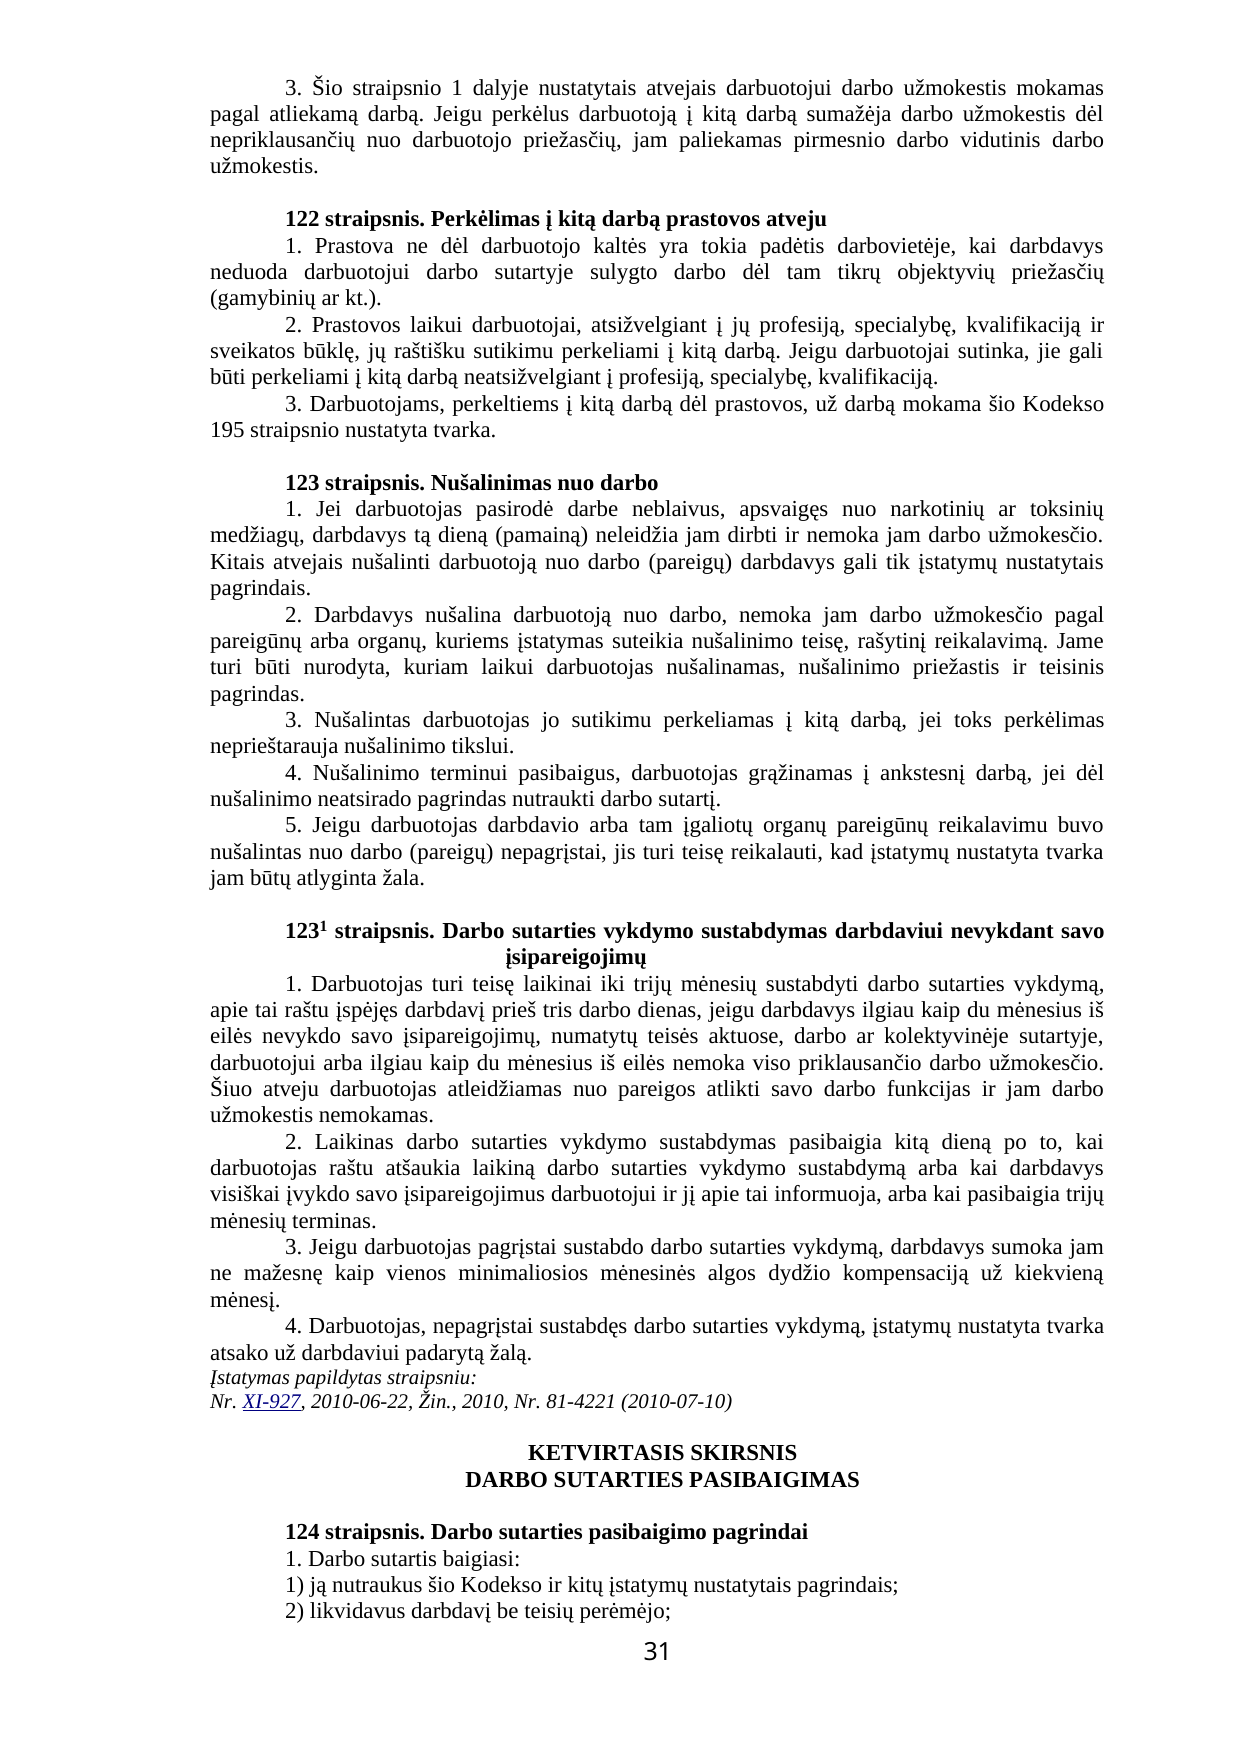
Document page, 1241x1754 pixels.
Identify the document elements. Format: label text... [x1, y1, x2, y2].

text 1. Darbuotojas turi teisę laikinai iki trijų mėnesių sustabdyti darbo sutarties vykdymą, apie tai raštu įspėjęs darbdavį prieš tris darbo dienas, jeigu darbdavys ilgiau kaip du mėnesius iš eilės nevykdo savo įsipareigojimų, numatytų teisės aktuose, darbo ar kolektyvinėje sutartyje, darbuotojui arba ilgiau kaip du mėnesius iš eilės nemoka viso priklausančio darbo užmokesčio. Šiuo atveju darbuotojas atleidžiamas nuo pareigos atlikti savo darbo funkcijas ir jam darbo užmokestis nemokamas. [210, 969, 1106, 1128]
text 123 straipsnis. Nušalinimas nuo darbo [210, 469, 1106, 495]
text 1. Prastova ne dėl darbuotojo kaltės yra tokia padėtis darbovietėje, kai darbdavys neduoda darbuotojui darbo sutartyje sulygto darbo dėl tam tikrų objektyvių priežasčių (gamybinių ar kt.). [210, 232, 1106, 311]
text Nr. XI-927, 2010-06-22, Žin., 2010, Nr. 81-4221 (2010-07-10) [210, 1389, 1106, 1413]
text 3. Nušalintas darbuotojas jo sutikimu perkeliamas į kitą darbą, jei toks perkėlimas neprieštarauja nušalinimo tikslui. [210, 706, 1106, 759]
text 2. Laikinas darbo sutarties vykdymo sustabdymas pasibaigia kitą dieną po to, kai darbuotojas raštu atšaukia laikiną darbo sutarties vykdymo sustabdymą arba kai darbdavys visiškai įvykdo savo įsipareigojimus darbuotojui ir jį apie tai informuoja, arba kai pasibaigia trijų mėnesių terminas. [210, 1128, 1106, 1233]
text DARBO SUTARTIES PASIBAIGIMAS [210, 1466, 1106, 1492]
text KETVIRTASIS SKIRSNIS [210, 1439, 1106, 1466]
text 1. Jei darbuotojas pasirodė darbe neblaivus, apsvaigęs nuo narkotinių ar toksinių medžiagų, darbdavys tą dieną (pamainą) neleidžia jam dirbti ir nemoka jam darbo užmokesčio. Kitais atvejais nušalinti darbuotoją nuo darbo (pareigų) darbdavys gali tik įstatymų nustatytais pagrindais. [210, 495, 1106, 601]
text 1. Darbo sutartis baigiasi: [210, 1545, 1106, 1571]
text 1) ją nutraukus šio Kodekso ir kitų įstatymų nustatytais pagrindais; [210, 1571, 1106, 1597]
text Įstatymas papildytas straipsniu: [210, 1365, 1106, 1389]
text 1231 straipsnis. Darbo sutarties vykdymo sustabdymas darbdaviui nevykdant savo įsipareigojimų [285, 917, 1106, 969]
text 4. Nušalinimo terminui pasibaigus, darbuotojas grąžinamas į ankstesnį darbą, jei dėl nušalinimo neatsirado pagrindas nutraukti darbo sutartį. [210, 759, 1106, 811]
text 2. Prastovos laikui darbuotojai, atsižvelgiant į jų profesiją, specialybę, kvalifikaciją ir sveikatos būklę, jų raštišku sutikimu perkeliami į kitą darbą. Jeigu darbuotojai sutinka, jie gali būti perkeliami į kitą darbą neatsižvelgiant į profesiją, specialybę, kvalifikaciją. [210, 311, 1106, 390]
text 4. Darbuotojas, nepagrįstai sustabdęs darbo sutarties vykdymą, įstatymų nustatyta tvarka atsako už darbdaviui padarytą žalą. [210, 1312, 1106, 1365]
text 5. Jeigu darbuotojas darbdavio arba tam įgaliotų organų pareigūnų reikalavimu buvo nušalintas nuo darbo (pareigų) nepagrįstai, jis turi teisę reikalauti, kad įstatymų nustatyta tvarka jam būtų atlyginta žala. [210, 811, 1106, 891]
text 3. Šio straipsnio 1 dalyje nustatytais atvejais darbuotojui darbo užmokestis mokamas pagal atliekamą darbą. Jeigu perkėlus darbuotoją į kitą darbą sumažėja darbo užmokestis dėl nepriklausančių nuo darbuotojo priežasčių, jam paliekamas pirmesnio darbo vidutinis darbo užmokestis. [210, 73, 1106, 179]
text 2. Darbdavys nušalina darbuotoją nuo darbo, nemoka jam darbo užmokesčio pagal pareigūnų arba organų, kuriems įstatymas suteikia nušalinimo teisę, rašytinį reikalavimą. Jame turi būti nurodyta, kuriam laikui darbuotojas nušalinamas, nušalinimo priežastis ir teisinis pagrindas. [210, 601, 1106, 706]
text 124 straipsnis. Darbo sutarties pasibaigimo pagrindai [210, 1518, 1106, 1545]
text 122 straipsnis. Perkėlimas į kitą darbą prastovos atveju [210, 205, 1106, 232]
text 3. Darbuotojams, perkeltiems į kitą darbą dėl prastovos, už darbą mokama šio Kodekso 195 straipsnio nustatyta tvarka. [210, 390, 1106, 442]
text 2) likvidavus darbdavį be teisių perėmėjo; [210, 1597, 1106, 1624]
text 3. Jeigu darbuotojas pagrįstai sustabdo darbo sutarties vykdymą, darbdavys sumoka jam ne mažesnę kaip vienos minimaliosios mėnesinės algos dydžio kompensaciją už kiekvieną mėnesį. [210, 1233, 1106, 1312]
